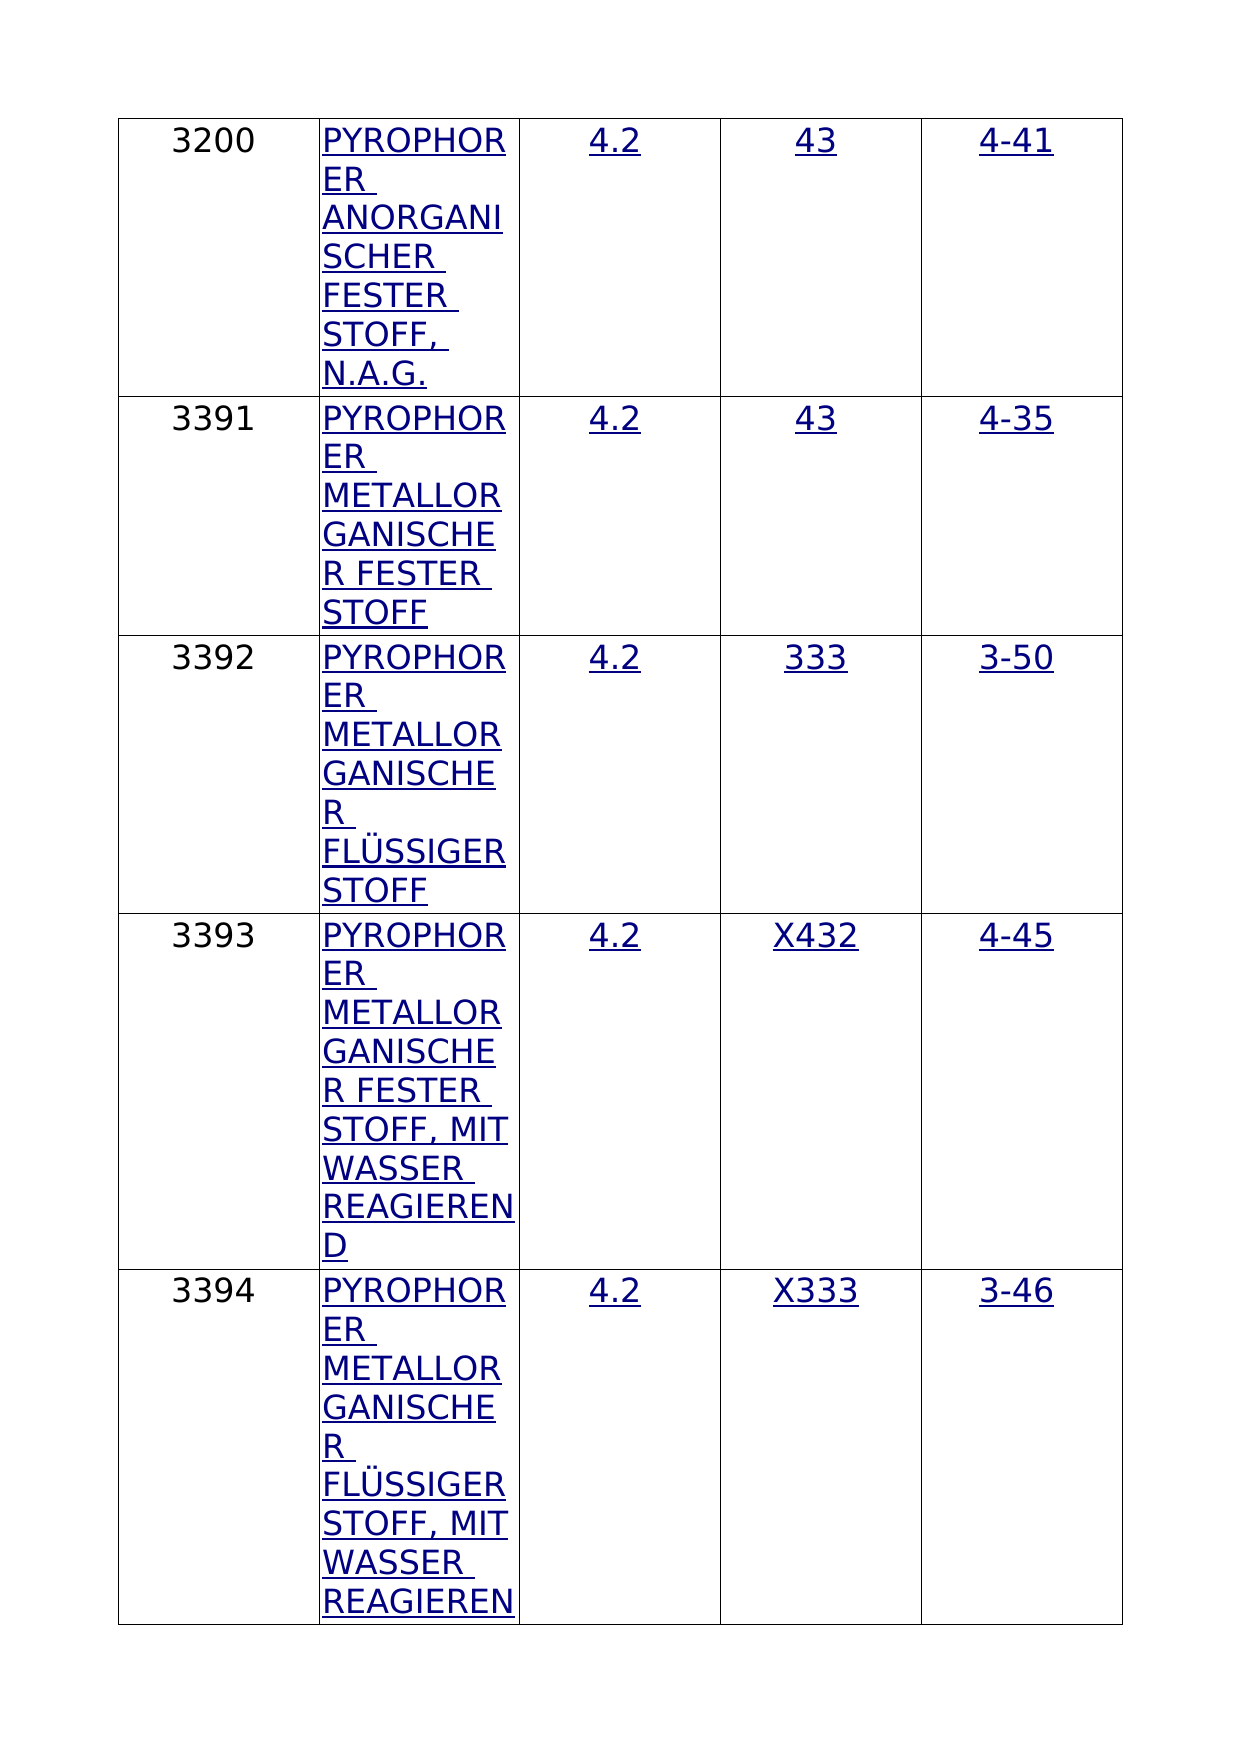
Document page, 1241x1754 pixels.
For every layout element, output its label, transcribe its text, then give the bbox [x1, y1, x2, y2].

table_cell PYROPHORER METALLORGANISCHER FESTER STOFF [320, 397, 519, 635]
table_cell 333 [721, 636, 921, 913]
table_cell X432 [721, 914, 921, 1269]
table_cell PYROPHORER METALLORGANISCHER FESTER STOFF, MIT WASSER REAGIEREND [320, 914, 519, 1269]
table_cell 4.2 [520, 914, 720, 1269]
table_cell 3391 [119, 397, 319, 635]
table_cell 4.2 [520, 397, 720, 635]
table_cell PYROPHORER METALLORGANISCHER FLÜSSIGER STOFF [320, 636, 519, 913]
table_cell 4.2 [520, 636, 720, 913]
table_cell 4-45 [922, 914, 1122, 1269]
table_cell 3200 [119, 119, 319, 396]
table_cell 4-35 [922, 397, 1122, 635]
table_cell 4.2 [520, 1270, 720, 1624]
table_cell 3-50 [922, 636, 1122, 913]
table_cell 4.2 [520, 119, 720, 396]
table_cell 3394 [119, 1270, 319, 1624]
table_cell X333 [721, 1270, 921, 1624]
table_cell 3-46 [922, 1270, 1122, 1624]
table_cell 3393 [119, 914, 319, 1269]
table_cell 43 [721, 119, 921, 396]
table_cell PYROPHORER ANORGANISCHER FESTER STOFF, N.A.G. [320, 119, 519, 396]
table_cell PYROPHORER METALLORGANISCHER FLÜSSIGER STOFF, MIT WASSER REAGIEREN [320, 1270, 519, 1624]
table_cell 3392 [119, 636, 319, 913]
table_cell 4-41 [922, 119, 1122, 396]
table_cell 43 [721, 397, 921, 635]
